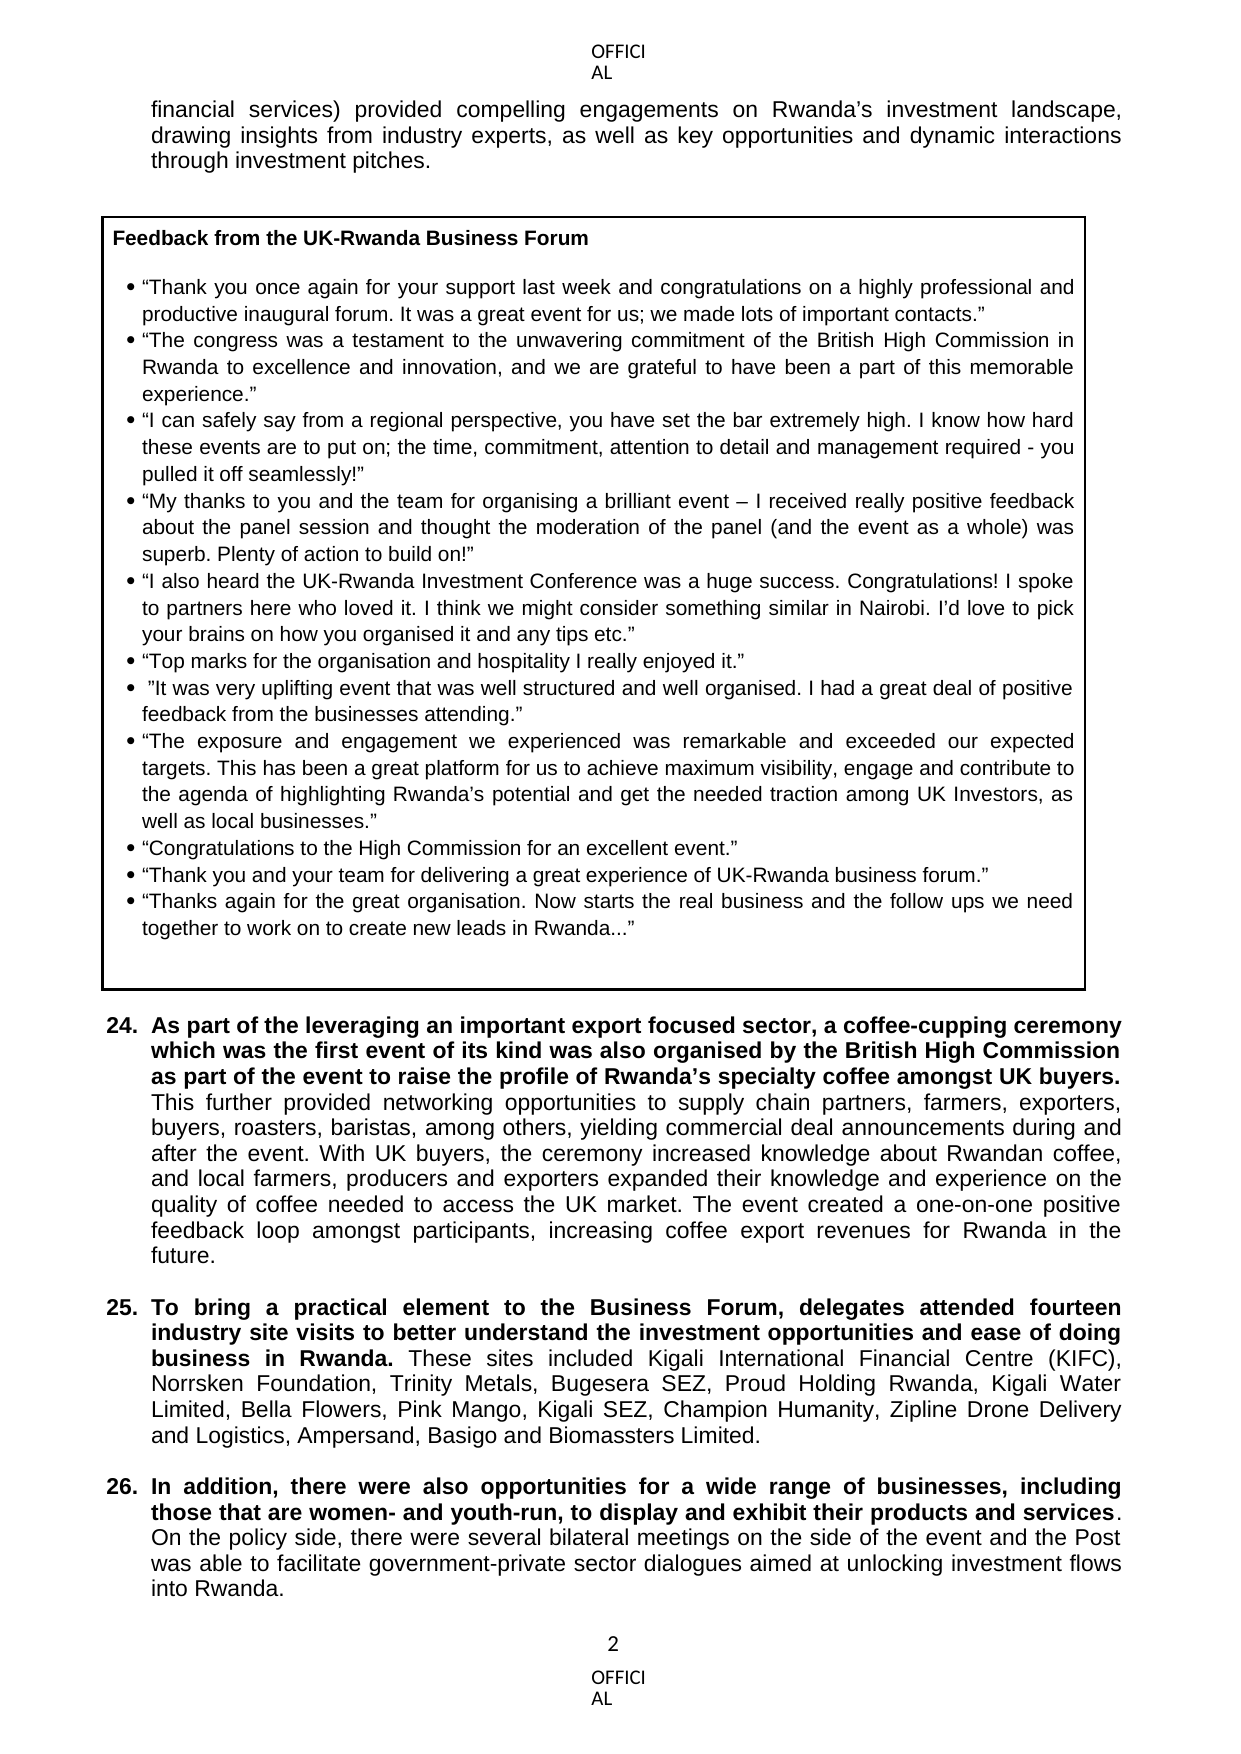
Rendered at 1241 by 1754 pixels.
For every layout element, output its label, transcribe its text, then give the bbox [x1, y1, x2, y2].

list “The congress was a testament to the unwavering commitment of the British High Commission in Rwanda to excellence and innovation, and we are grateful to have been a part of this memorable experience.” [127, 329, 1076, 406]
list “I also heard the UK-Rwanda Investment Conference was a huge success. Congratulations! I spoke to partners here who loved it. I think we might consider something similar in Nairobi. I’d love to pick your brains on how you organised it and any tips etc.” [127, 569, 1076, 646]
list “Thank you and your team for delivering a great experience of UK-Rwanda business forum.” [127, 863, 1076, 886]
list ”It was very uplifting event that was well structured and well organised. I had a great deal of positive feedback from the businesses attending.” [127, 676, 1076, 726]
list “The exposure and engagement we experienced was remarkable and exceeded our expected targets. This has been a great platform for us to achieve maximum visibility, engage and contribute to the agenda of highlighting Rwanda’s potential and get the needed traction among UK Investors, as well as local businesses.” [127, 729, 1076, 833]
list financial services) provided compelling engagements on Rwanda’s investment landscape, drawing insights from industry experts, as well as key opportunities and dynamic interactions through investment pitches. [106, 97, 1122, 174]
list “My thanks to you and the team for organising a brilliant event – I received really positive feedback about the panel session and thought the moderation of the panel (and the event as a whole) was superb. Plenty of action to build on!” [127, 489, 1076, 566]
list As part of the leveraging an important export focused sector, a coffee-cupping ceremony which was the first event of its kind was also organised by the British High Commission as part of the event to raise the profile of Rwanda’s specialty coffee amongst UK buyers. This further provided networking opportunities to supply chain partners, farmers, exporters, buyers, roasters, baristas, among others, yielding commercial deal announcements during and after the event. With UK buyers, the ceremony increased knowledge about Rwandan coffee, and local farmers, producers and exporters expanded their knowledge and experience on the quality of coffee needed to access the UK market. The event created a one-on-one positive feedback loop amongst participants, increasing coffee export revenues for Rwanda in the future. [106, 1012, 1122, 1268]
list To bring a practical element to the Business Forum, delegates attended fourteen industry site visits to better understand the investment opportunities and ease of doing business in Rwanda. These sites included Kigali International Financial Centre (KIFC), Norrsken Foundation, Trinity Metals, Bugesera SEZ, Proud Holding Rwanda, Kigali Water Limited, Bella Flowers, Pink Mango, Kigali SEZ, Champion Humanity, Zipline Drone Delivery and Logistics, Ampersand, Basigo and Biomassters Limited. [106, 1294, 1122, 1448]
text Feedback from the UK-Rwanda Business Forum [112, 227, 1076, 250]
list “Thanks again for the great organisation. Now starts the real business and the follow ups we need together to work on to create new leads in Rwanda...” [127, 890, 1076, 940]
list “Thank you once again for your support last week and congratulations on a highly professional and productive inaugural forum. It was a great event for us; we made lots of important contacts.” [127, 276, 1076, 326]
list “I can safely say from a regional perspective, you have set the bar extremely high. I know how hard these events are to put on; the time, commitment, attention to detail and management required - you pulled it off seamlessly!” [127, 409, 1076, 486]
list “Congratulations to the High Commission for an excellent event.” [127, 836, 1076, 860]
list “Top marks for the organisation and hospitality I really enjoyed it.” [127, 649, 1076, 673]
list In addition, there were also opportunities for a wide range of businesses, including those that are women- and youth-run, to display and exhibit their products and services. On the policy side, there were several bilateral meetings on the side of the event and the Post was able to facilitate government-private sector dialogues aimed at unlocking investment flows into Rwanda. [106, 1473, 1122, 1602]
